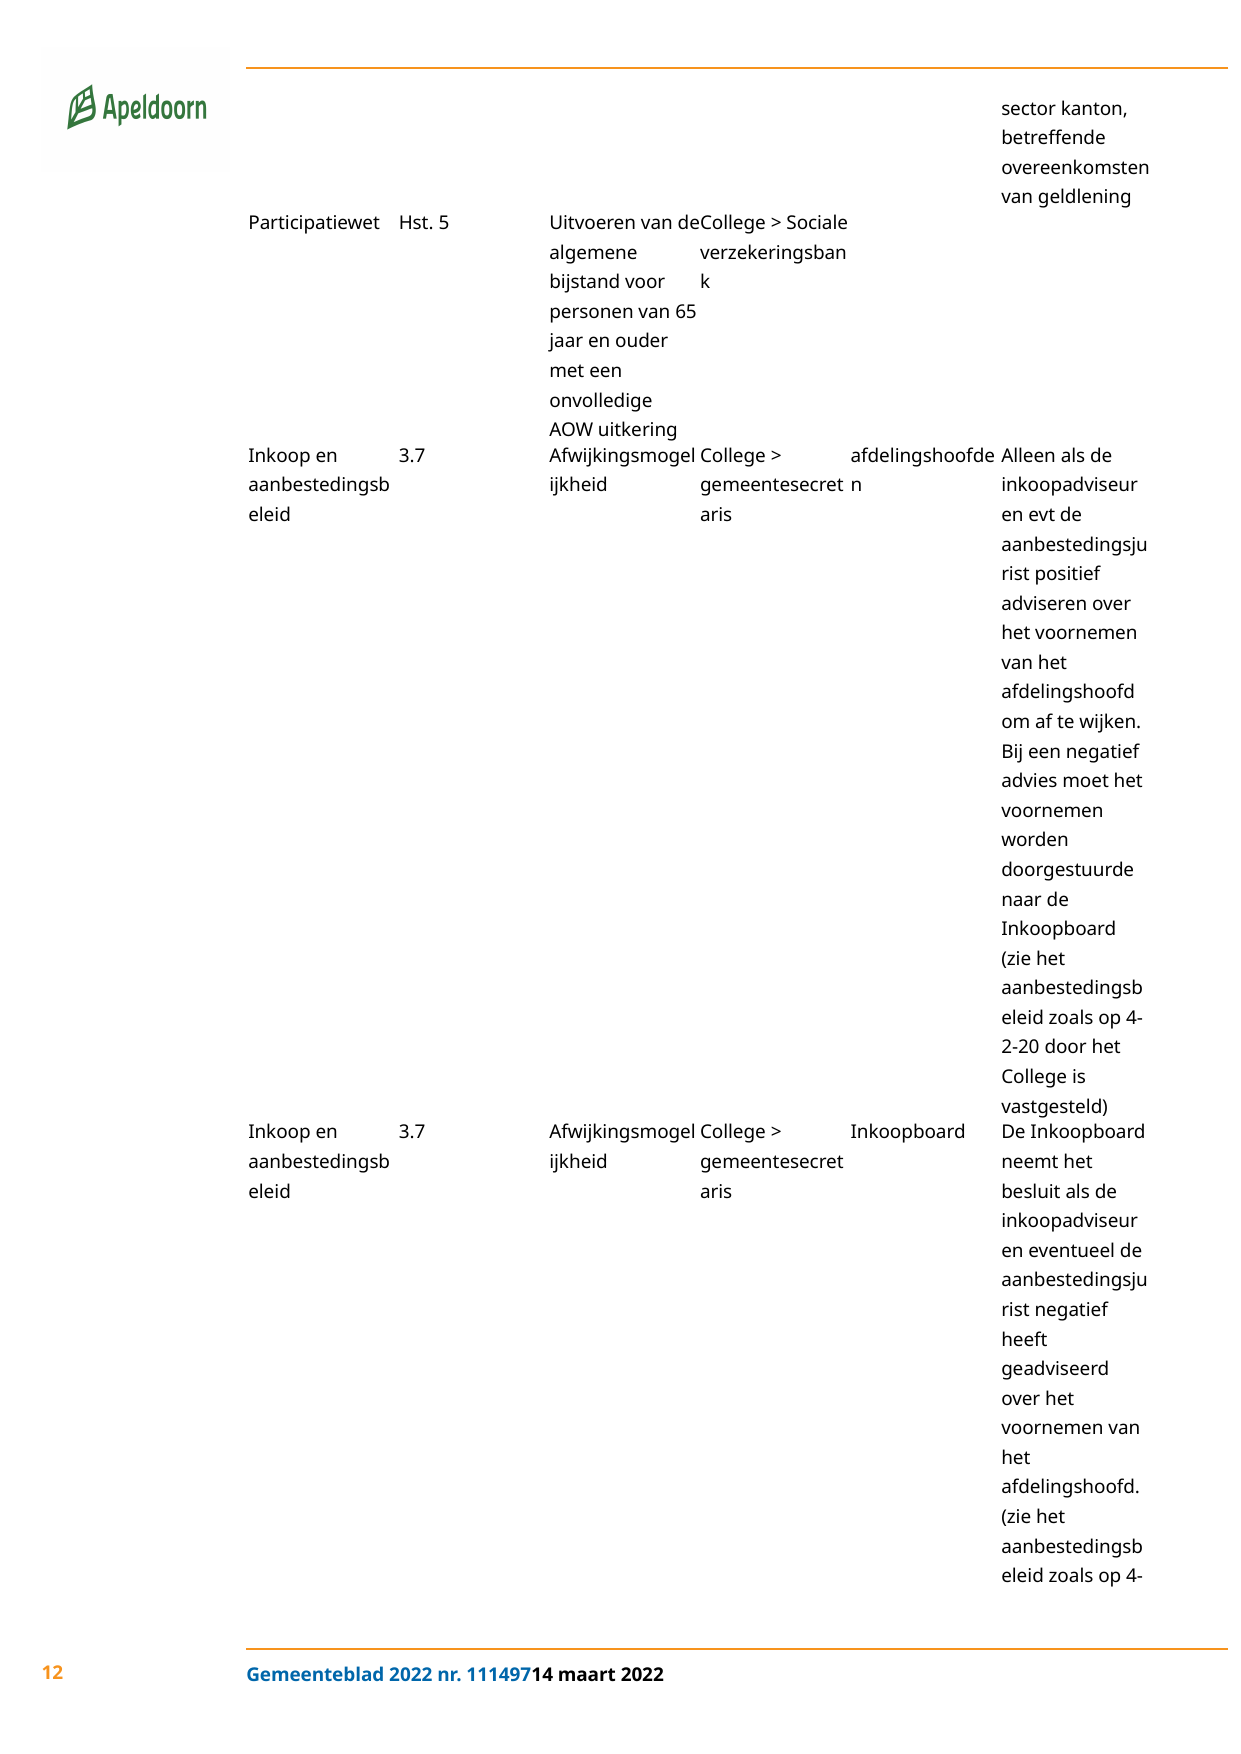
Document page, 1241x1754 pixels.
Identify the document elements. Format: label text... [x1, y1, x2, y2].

table_cell De Inkoopboard neemt het besluit als de inkoopadviseur en eventueel de aanbestedingsjurist negatief heeft geadviseerd over het voornemen van het afdelingshoofd. (zie het aanbestedingsbeleid zoals op 4- [1001, 1119, 1152, 1588]
table_cell 3.7 [399, 442, 549, 1119]
table_cell Inkoop en aanbestedingsbeleid [248, 442, 398, 1119]
table_cell College > gemeentesecretaris [700, 442, 850, 1119]
table_header [700, 95, 850, 209]
table_cell Participatiewet [248, 209, 398, 442]
table_header sector kanton, betreffende overeenkomsten van geldlening [1001, 95, 1152, 209]
table_header [248, 95, 398, 209]
table_cell Uitvoeren van de algemene bijstand voor personen van 65 jaar en ouder met een onvolledige AOW uitkering [549, 209, 700, 442]
table_cell College > gemeentesecretaris [700, 1119, 850, 1588]
table_cell Inkoopboard [850, 1119, 1001, 1588]
table_cell [850, 209, 1001, 442]
table_header [549, 95, 700, 209]
table_cell Inkoop en aanbestedingsbeleid [248, 1119, 398, 1588]
picture [41, 47, 231, 172]
table_cell Afwijkingsmogelijkheid [549, 442, 700, 1119]
table_header [399, 95, 549, 209]
table_cell Afwijkingsmogelijkheid [549, 1119, 700, 1588]
table_cell Alleen als de inkoopadviseur en evt de aanbestedingsjurist positief adviseren over het voornemen van het afdelingshoofd om af te wijken. Bij een negatief advies moet het voornemen worden doorgestuurde naar de Inkoopboard (zie het aanbestedingsbeleid zoals op 4-2-20 door het College is vastgesteld) [1001, 442, 1152, 1119]
table_cell Hst. 5 [399, 209, 549, 442]
table_cell afdelingshoofden [850, 442, 1001, 1119]
table_cell 3.7 [399, 1119, 549, 1588]
table_header [850, 95, 1001, 209]
table_cell College > Sociale verzekeringsbank [700, 209, 850, 442]
table_cell [1001, 209, 1152, 442]
